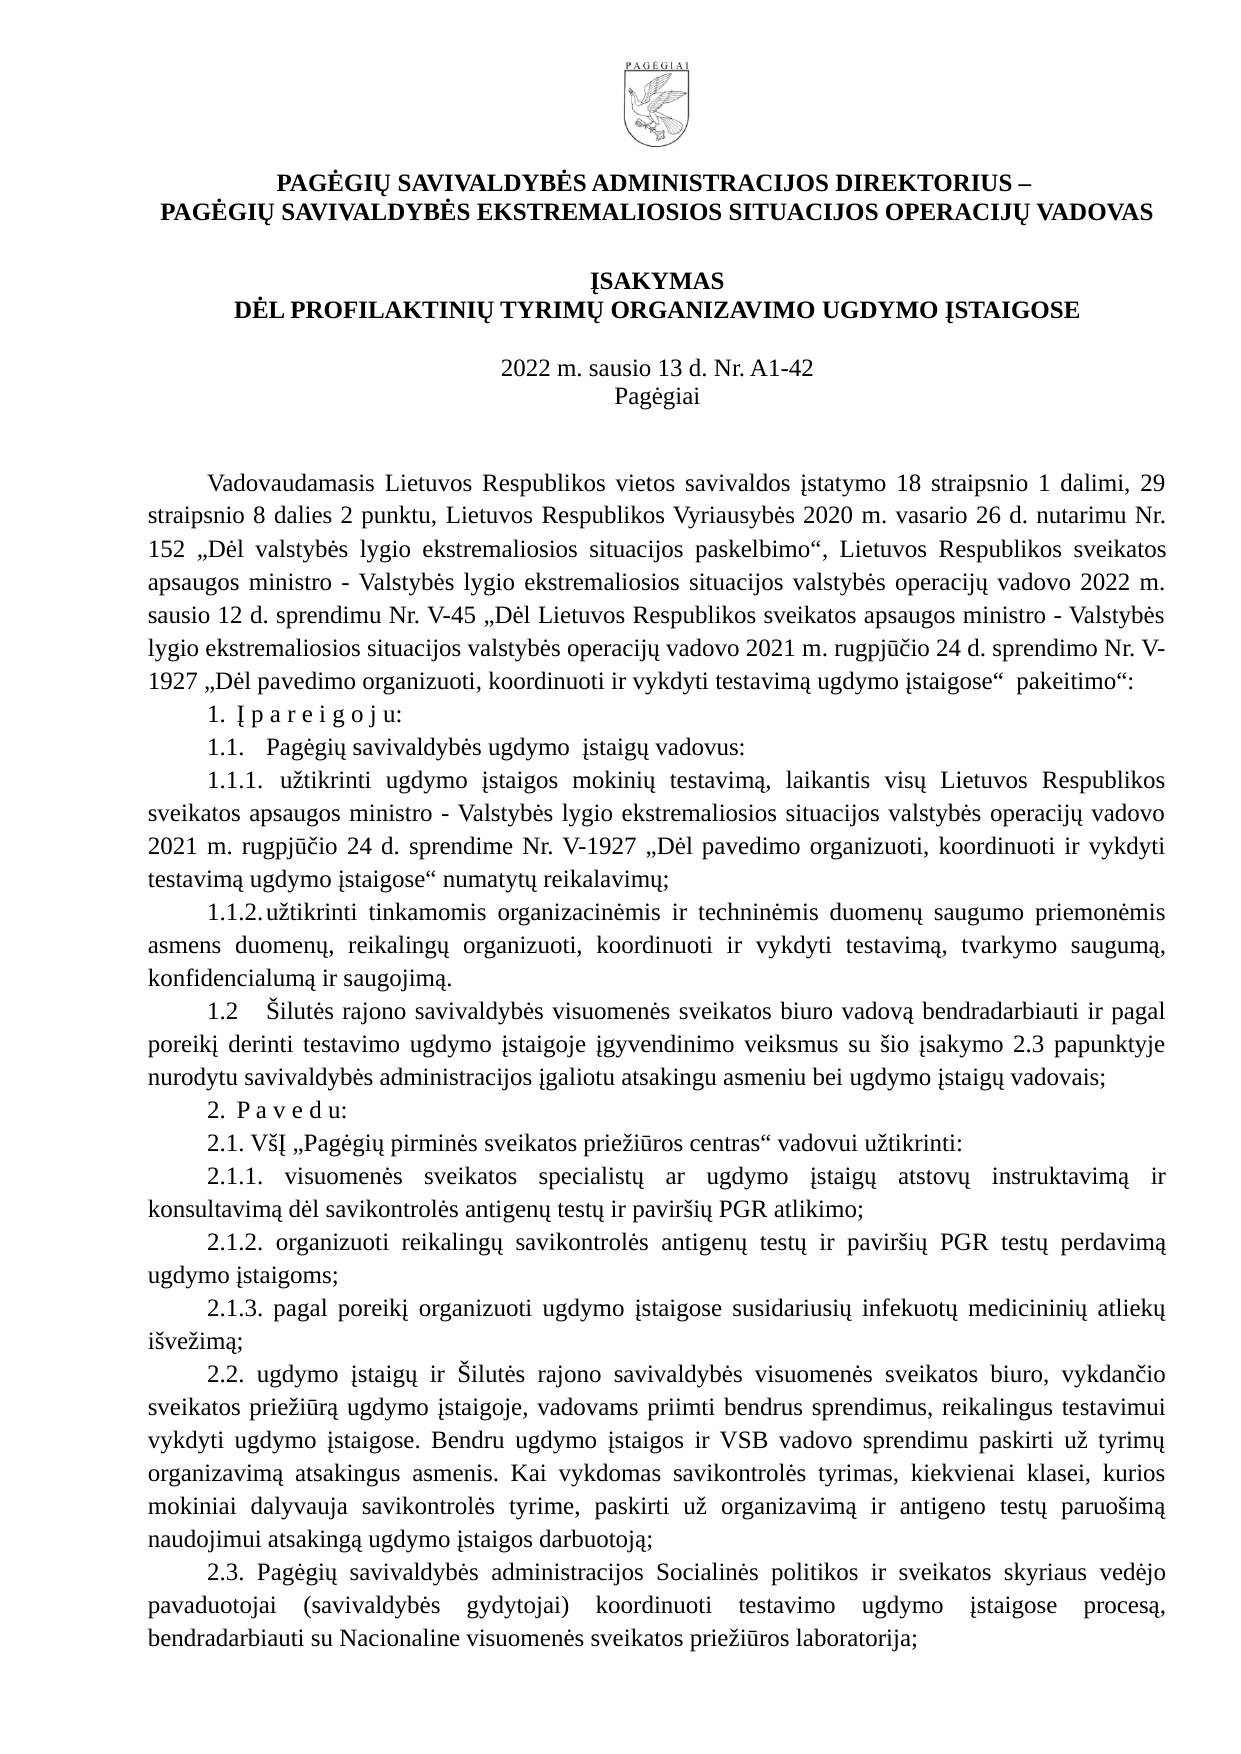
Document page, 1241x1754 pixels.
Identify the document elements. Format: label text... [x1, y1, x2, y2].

text 2. P a v e d u: [148, 1095, 1167, 1124]
text įsakymaS [148, 266, 1167, 295]
text 1.1.2. užtikrinti tinkamomis organizacinėmis ir techninėmis duomenų saugumo priemonėmis asmens duomenų, reikalingų organizuoti, koordinuoti ir vykdyti testavimą, tvarkymo saugumą, konfidencialumą ir saugojimą. [148, 897, 1167, 992]
text 1.1.1. užtikrinti ugdymo įstaigos mokinių testavimą, laikantis visų Lietuvos Respublikos sveikatos apsaugos ministro - Valstybės lygio ekstremaliosios situacijos valstybės operacijų vadovo 2021 m. rugpjūčio 24 d. sprendime Nr. V-1927 „Dėl pavedimo organizuoti, koordinuoti ir vykdyti testavimą ugdymo įstaigose“ numatytų reikalavimų; [148, 765, 1167, 893]
text 2.2. ugdymo įstaigų ir Šilutės rajono savivaldybės visuomenės sveikatos biuro, vykdančio sveikatos priežiūrą ugdymo įstaigoje, vadovams priimti bendrus sprendimus, reikalingus testavimui vykdyti ugdymo įstaigose. Bendru ugdymo įstaigos ir VSB vadovo sprendimu paskirti už tyrimų organizavimą atsakingus asmenis. Kai vykdomas savikontrolės tyrimas, kiekvienai klasei, kurios mokiniai dalyvauja savikontrolės tyrime, paskirti už organizavimą ir antigeno testų paruošimą naudojimui atsakingą ugdymo įstaigos darbuotoją; [148, 1359, 1167, 1553]
text 1. Į p a r e i g o j u: [148, 699, 1167, 727]
text DĖL PROFILAKTINIŲ TYRIMŲ ORGANIZAVIMO UGDYMO ĮSTAIGOSE [148, 295, 1167, 324]
text 2.1. VšĮ „Pagėgių pirminės sveikatos priežiūros centras“ vadovui užtikrinti: [148, 1128, 1167, 1157]
text 2.1.1. visuomenės sveikatos specialistų ar ugdymo įstaigų atstovų instruktavimą ir konsultavimą dėl savikontrolės antigenų testų ir paviršių PGR atlikimo; [148, 1161, 1167, 1223]
text 2.1.2. organizuoti reikalingų savikontrolės antigenų testų ir paviršių PGR testų perdavimą ugdymo įstaigoms; [148, 1227, 1167, 1289]
text PAGĖGIŲ SAVIVALDYBĖS EKSTREMALIOSIOS SITUACIJOS OPERACIJŲ VADOVAS [148, 197, 1167, 226]
text 2.1.3. pagal poreikį organizuoti ugdymo įstaigose susidariusių infekuotų medicininių atliekų išvežimą; [148, 1293, 1167, 1355]
text 2022 m. sausio 13 d. Nr. A1-42 [148, 353, 1167, 381]
text Vadovaudamasis Lietuvos Respublikos vietos savivaldos įstatymo 18 straipsnio 1 dalimi, 29 straipsnio 8 dalies 2 punktu, Lietuvos Respublikos Vyriausybės 2020 m. vasario 26 d. nutarimu Nr. 152 „Dėl valstybės lygio ekstremaliosios situacijos paskelbimo“, Lietuvos Respublikos sveikatos apsaugos ministro - Valstybės lygio ekstremaliosios situacijos valstybės operacijų vadovo 2022 m. sausio 12 d. sprendimu Nr. V-45 „Dėl Lietuvos Respublikos sveikatos apsaugos ministro - Valstybės lygio ekstremaliosios situacijos valstybės operacijų vadovo 2021 m. rugpjūčio 24 d. sprendimo Nr. V-1927 „Dėl pavedimo organizuoti, koordinuoti ir vykdyti testavimą ugdymo įstaigose“ pakeitimo“: [148, 468, 1167, 694]
text 2.3. Pagėgių savivaldybės administracijos Socialinės politikos ir sveikatos skyriaus vedėjo pavaduotojai (savivaldybės gydytojai) koordinuoti testavimo ugdymo įstaigose procesą, bendradarbiauti su Nacionaline visuomenės sveikatos priežiūros laboratorija; [148, 1557, 1167, 1652]
subtitle PAGĖGIŲ SAVIVALDYBĖS ADMINISTRACIJOS DIREKTORIUS – [148, 168, 1167, 197]
text 1.1. Pagėgių savivaldybės ugdymo įstaigų vadovus: [148, 732, 1167, 761]
text 1.2 Šilutės rajono savivaldybės visuomenės sveikatos biuro vadovą bendradarbiauti ir pagal poreikį derinti testavimo ugdymo įstaigoje įgyvendinimo veiksmus su šio įsakymo 2.3 papunktyje nurodytu savivaldybės administracijos įgaliotu atsakingu asmeniu bei ugdymo įstaigų vadovais; [148, 996, 1167, 1091]
text Pagėgiai [148, 381, 1167, 410]
